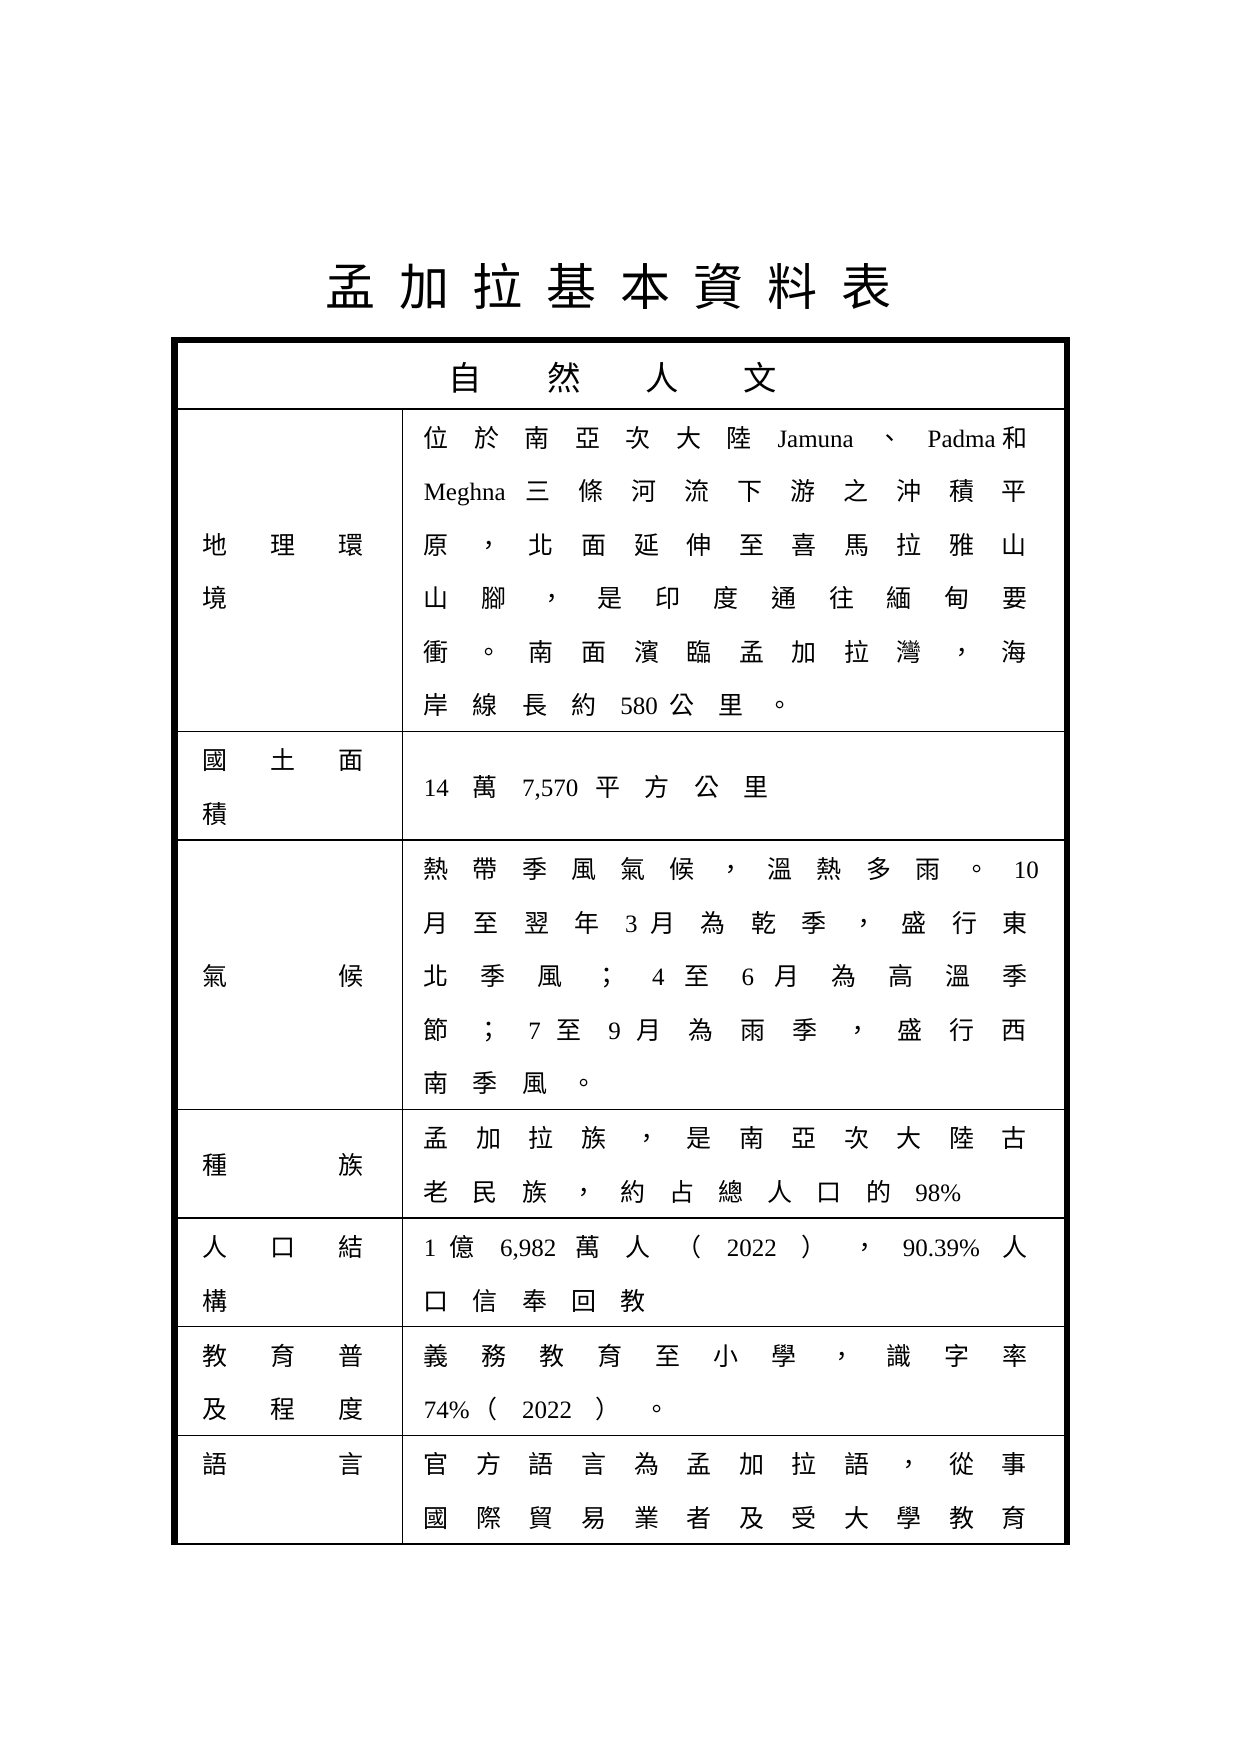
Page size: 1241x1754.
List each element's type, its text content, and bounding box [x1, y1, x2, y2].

table_cell 14萬7,570平方公里 [403, 732, 1064, 839]
table_cell 氣候 [178, 841, 402, 1108]
table_cell 位於南亞次大陸Jamuna、Padma和Meghna三條河流下游之沖積平原，北面延伸至喜馬拉雅山山腳，是印度通往緬甸要衝。南面濱臨孟加拉灣，海岸線長約580公里。 [403, 410, 1064, 731]
table_header 自 然 人 文 [178, 343, 1064, 408]
text 孟加拉基本資料表 [178, 230, 1063, 337]
table_cell 語言 [178, 1436, 402, 1543]
table_cell 1億6,982萬人（2022），90.39%人口信奉回教 [403, 1219, 1064, 1326]
table_cell 官方語言為孟加拉語，從事國際貿易業者及受大學教育 [403, 1436, 1064, 1543]
table_cell 地理環境 [178, 410, 402, 731]
table_cell 國土面積 [178, 732, 402, 839]
table_cell 熱帶季風氣候，溫熱多雨。10月至翌年3月為乾季，盛行東北季風；4至6月為高溫季節；7至9月為雨季，盛行西南季風。 [403, 841, 1064, 1108]
table_cell 種族 [178, 1110, 402, 1217]
table_cell 義務教育至小學，識字率74%（2022）。 [403, 1327, 1064, 1434]
table_cell 孟加拉族，是南亞次大陸古老民族，約占總人口的98% [403, 1110, 1064, 1217]
table_cell 人口結構 [178, 1219, 402, 1326]
table_cell 教育普及程度 [178, 1327, 402, 1434]
